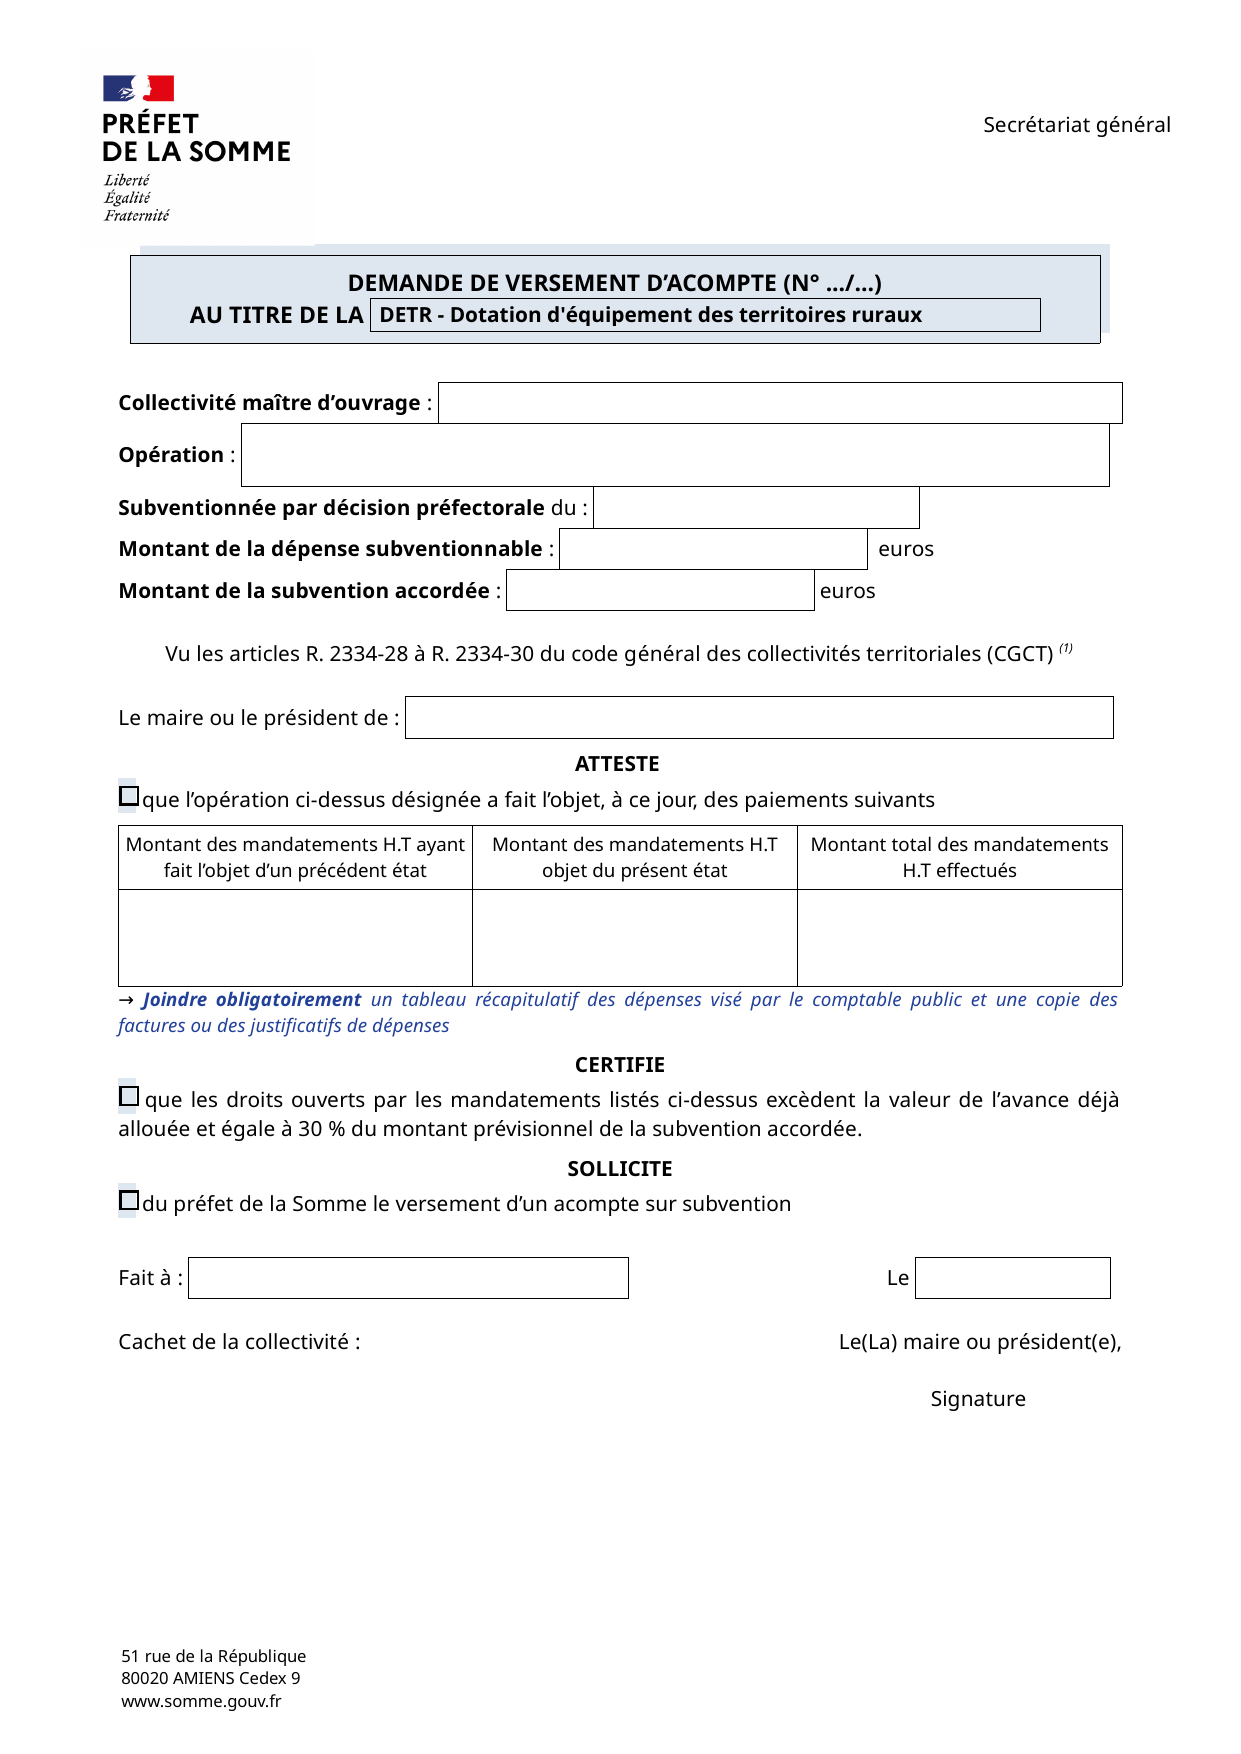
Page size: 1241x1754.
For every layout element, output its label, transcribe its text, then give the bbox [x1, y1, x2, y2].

text Fait à : [118, 1257, 188, 1298]
text Signature [118, 1384, 1122, 1412]
text [1110, 424, 1122, 486]
text Cachet de la collectivité : Le(La) maire ou président(e), [118, 1327, 1122, 1355]
text CERTIFIE [118, 1050, 1122, 1078]
text ATTESTE [118, 749, 1122, 778]
picture [78, 50, 315, 246]
text Le maire ou le président de : [118, 696, 405, 738]
text → Joindre obligatoirement un tableau récapitulatif des dépenses visé par le comptable public et une copie des factures ou des justificatifs de dépenses [118, 987, 1122, 1038]
text euros [815, 569, 1122, 611]
table_header Montant des mandatements H.T ayant fait l’objet d’un précédent état [119, 826, 472, 889]
text du préfet de la Somme le versement d’un acompte sur subvention [118, 1182, 1122, 1218]
text DEMANDE DE VERSEMENT D’ACOMPTE (N° .../...) [131, 256, 1100, 286]
table_header Montant total des mandatements H.T effectués [798, 826, 1122, 889]
text que l’opération ci-dessus désignée a fait l’objet, à ce jour, des paiements suivants [136, 778, 1122, 813]
text Collectivité maître d’ouvrage : [118, 382, 438, 423]
text AU TITRE DE LA [131, 286, 1100, 343]
text Le [629, 1257, 915, 1298]
text Vu les articles R. 2334-28 à R. 2334-30 du code général des collectivités territoriales (CGCT) (1) [118, 639, 1122, 668]
table_cell [119, 890, 472, 986]
text euros [868, 528, 1122, 569]
table_cell [798, 890, 1122, 986]
text [920, 486, 1122, 528]
text Subventionnée par décision préfectorale du : [118, 486, 593, 528]
text Montant de la dépense subventionnable : [118, 528, 559, 569]
table_cell [473, 890, 797, 986]
text Opération : [118, 423, 241, 486]
text [1111, 1257, 1122, 1298]
text Montant de la subvention accordée : [118, 569, 506, 611]
text SOLLICITE [118, 1154, 1122, 1182]
text que les droits ouverts par les mandatements listés ci-dessus excèdent la valeur de l’avance déjà allouée et égale à 30 % du montant prévisionnel de la subvention accordée. [118, 1078, 1122, 1142]
table_header Montant des mandatements H.T objet du présent état [473, 826, 797, 889]
